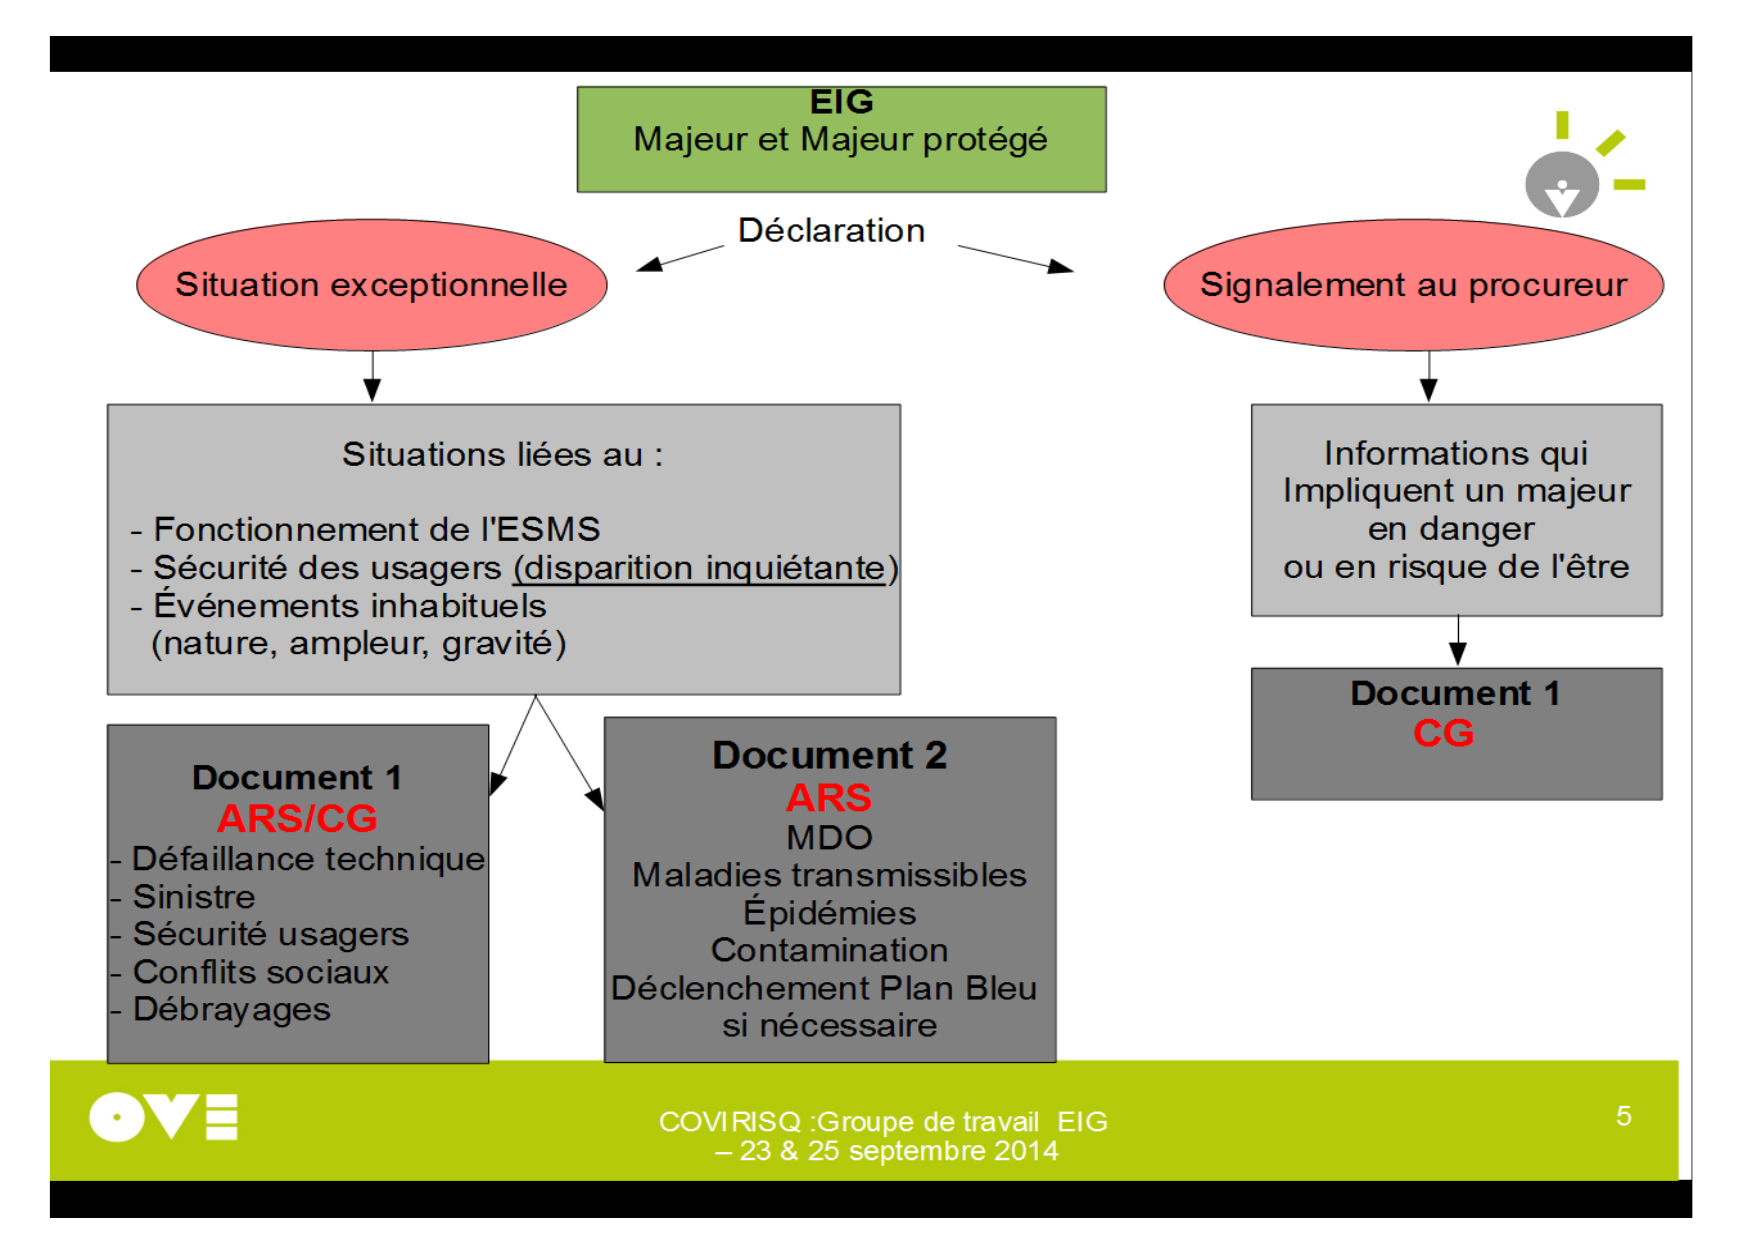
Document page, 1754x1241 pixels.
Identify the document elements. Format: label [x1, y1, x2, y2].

picture [49, 36, 1693, 1218]
